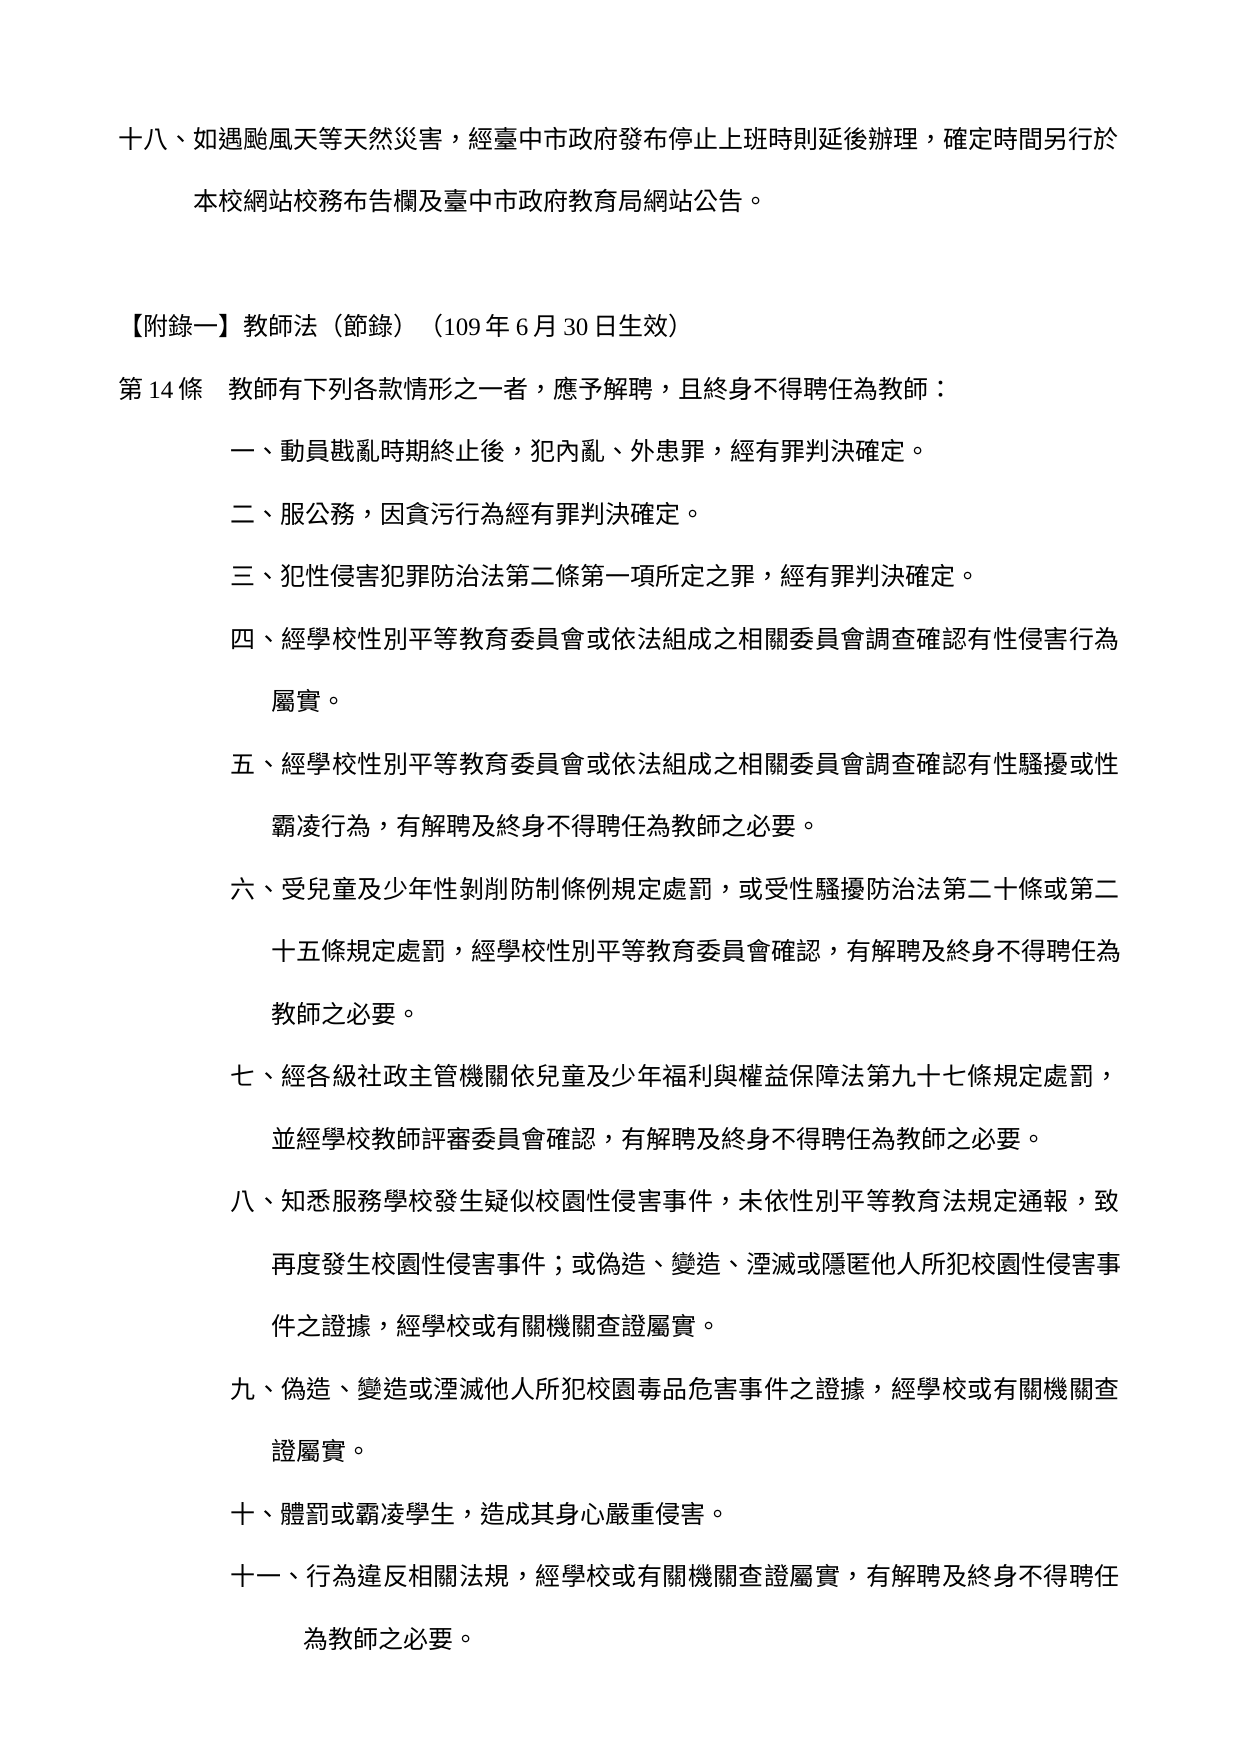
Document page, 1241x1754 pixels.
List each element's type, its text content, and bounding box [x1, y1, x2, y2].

text 十、體罰或霸凌學生，造成其身心嚴重侵害。 [230, 1471, 1122, 1533]
text 八、知悉服務學校發生疑似校園性侵害事件，未依性別平等教育法規定通報，致再度發生校園性侵害事件；或偽造、變造、湮滅或隱匿他人所犯校園性侵害事件之證據，經學校或有關機關查證屬實。 [230, 1158, 1122, 1346]
text 十八、如遇颱風天等天然災害，經臺中市政府發布停止上班時則延後辦理，確定時間另行於本校網站校務布告欄及臺中市政府教育局網站公告。 [118, 96, 1122, 221]
text 六、受兒童及少年性剝削防制條例規定處罰，或受性騷擾防治法第二十條或第二十五條規定處罰，經學校性別平等教育委員會確認，有解聘及終身不得聘任為教師之必要。 [230, 846, 1122, 1033]
text 第14條 教師有下列各款情形之一者，應予解聘，且終身不得聘任為教師： [118, 346, 1122, 408]
text 九、偽造、變造或湮滅他人所犯校園毒品危害事件之證據，經學校或有關機關查證屬實。 [230, 1346, 1122, 1471]
text 一、動員戡亂時期終止後，犯內亂、外患罪，經有罪判決確定。 [230, 408, 1122, 471]
text 四、經學校性別平等教育委員會或依法組成之相關委員會調查確認有性侵害行為屬實。 [230, 596, 1122, 721]
text 七、經各級社政主管機關依兒童及少年福利與權益保障法第九十七條規定處罰，並經學校教師評審委員會確認，有解聘及終身不得聘任為教師之必要。 [230, 1033, 1122, 1158]
text 五、經學校性別平等教育委員會或依法組成之相關委員會調查確認有性騷擾或性霸凌行為，有解聘及終身不得聘任為教師之必要。 [230, 721, 1122, 846]
text 二、服公務，因貪污行為經有罪判決確定。 [230, 471, 1122, 533]
text 【附錄一】教師法（節錄）（109年6月30日生效） [118, 283, 1122, 346]
text 十一、行為違反相關法規，經學校或有關機關查證屬實，有解聘及終身不得聘任為教師之必要。 [230, 1533, 1122, 1658]
text 三、犯性侵害犯罪防治法第二條第一項所定之罪，經有罪判決確定。 [230, 533, 1122, 596]
